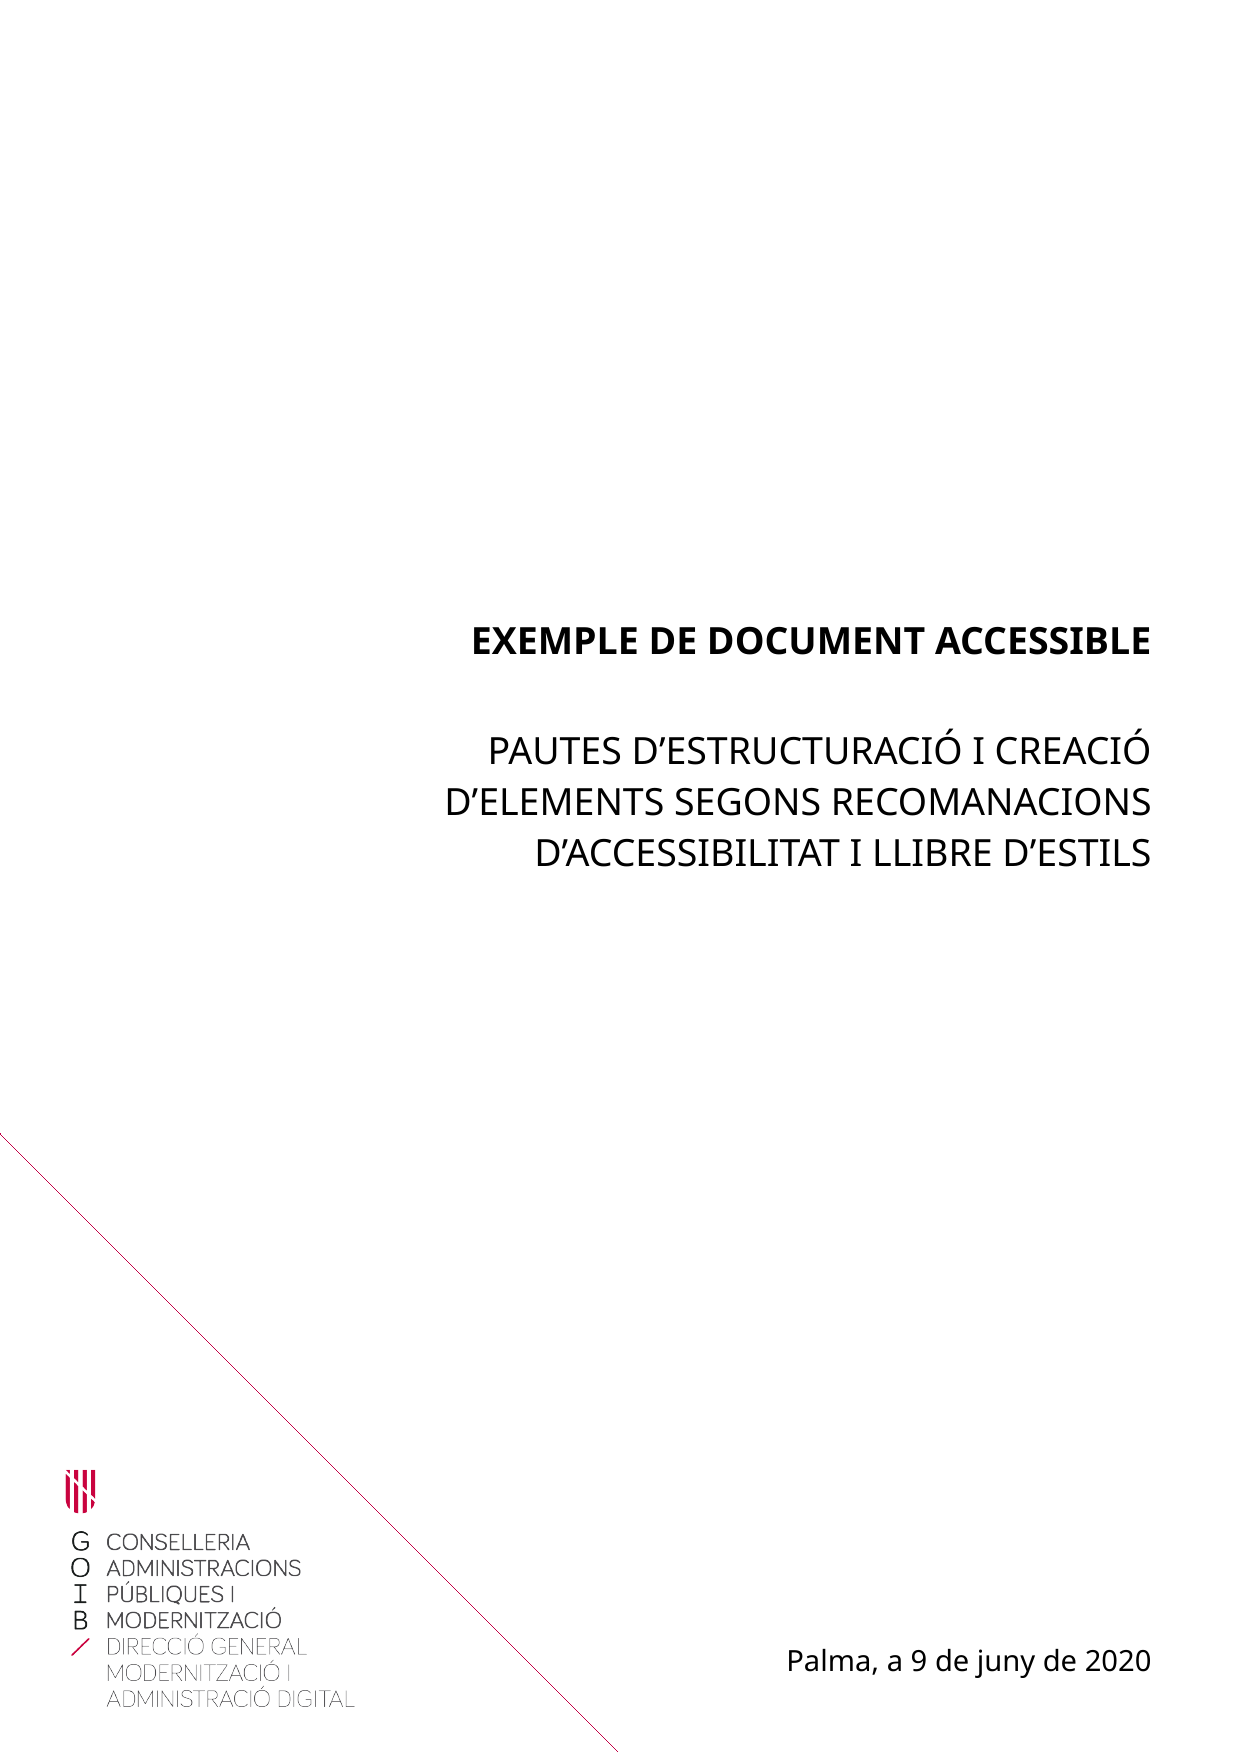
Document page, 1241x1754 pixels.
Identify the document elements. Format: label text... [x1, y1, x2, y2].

title Exemple de document accessible [266, 614, 1152, 665]
subtitle Pautes d’estructuració i creació d’elements segons recomanacions d’accessibilitat i llibre d’estils [266, 724, 1152, 877]
picture [29, 1435, 384, 1738]
